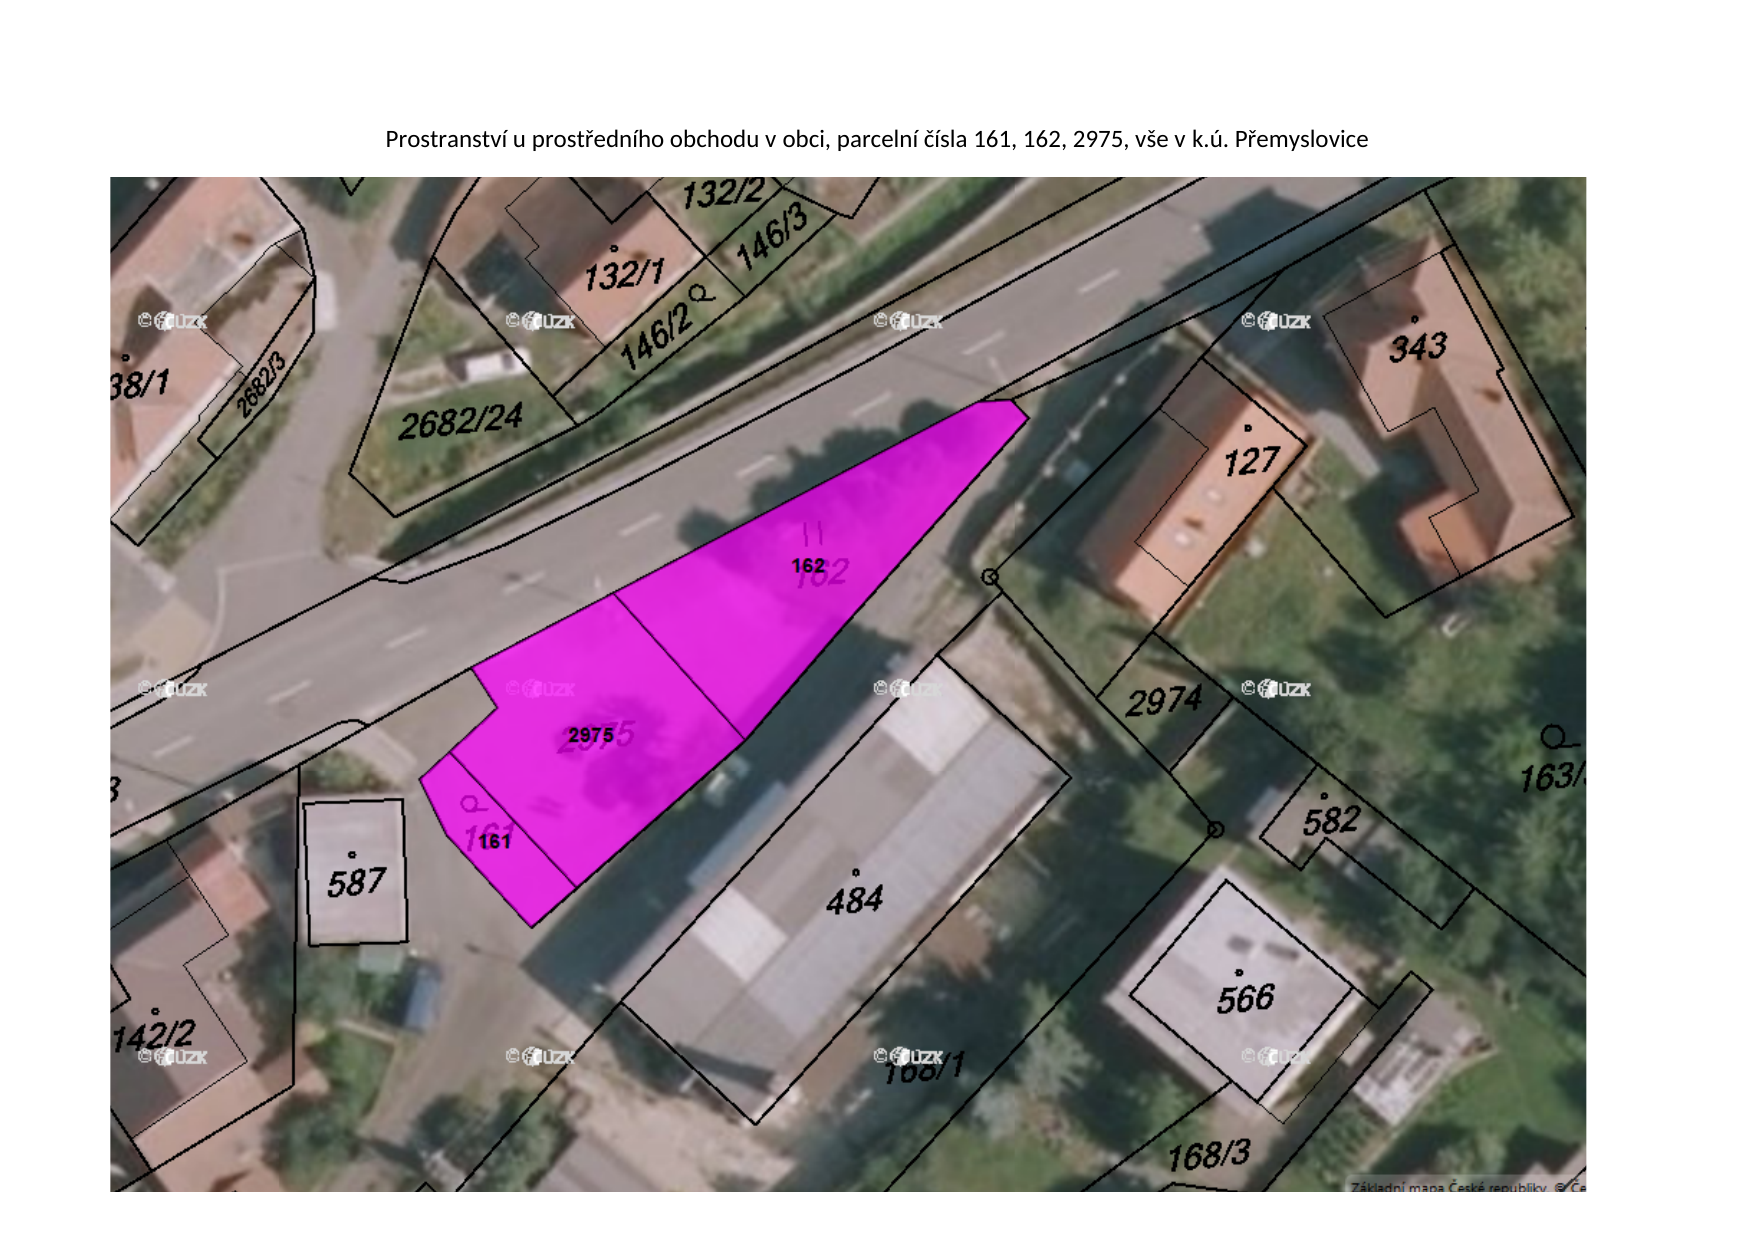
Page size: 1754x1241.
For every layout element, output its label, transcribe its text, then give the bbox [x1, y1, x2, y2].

text Prostranství u prostředního obchodu v obci, parcelní čísla 161, 162, 2975, vše v k.ú. Přemyslovice [59, 124, 1695, 154]
